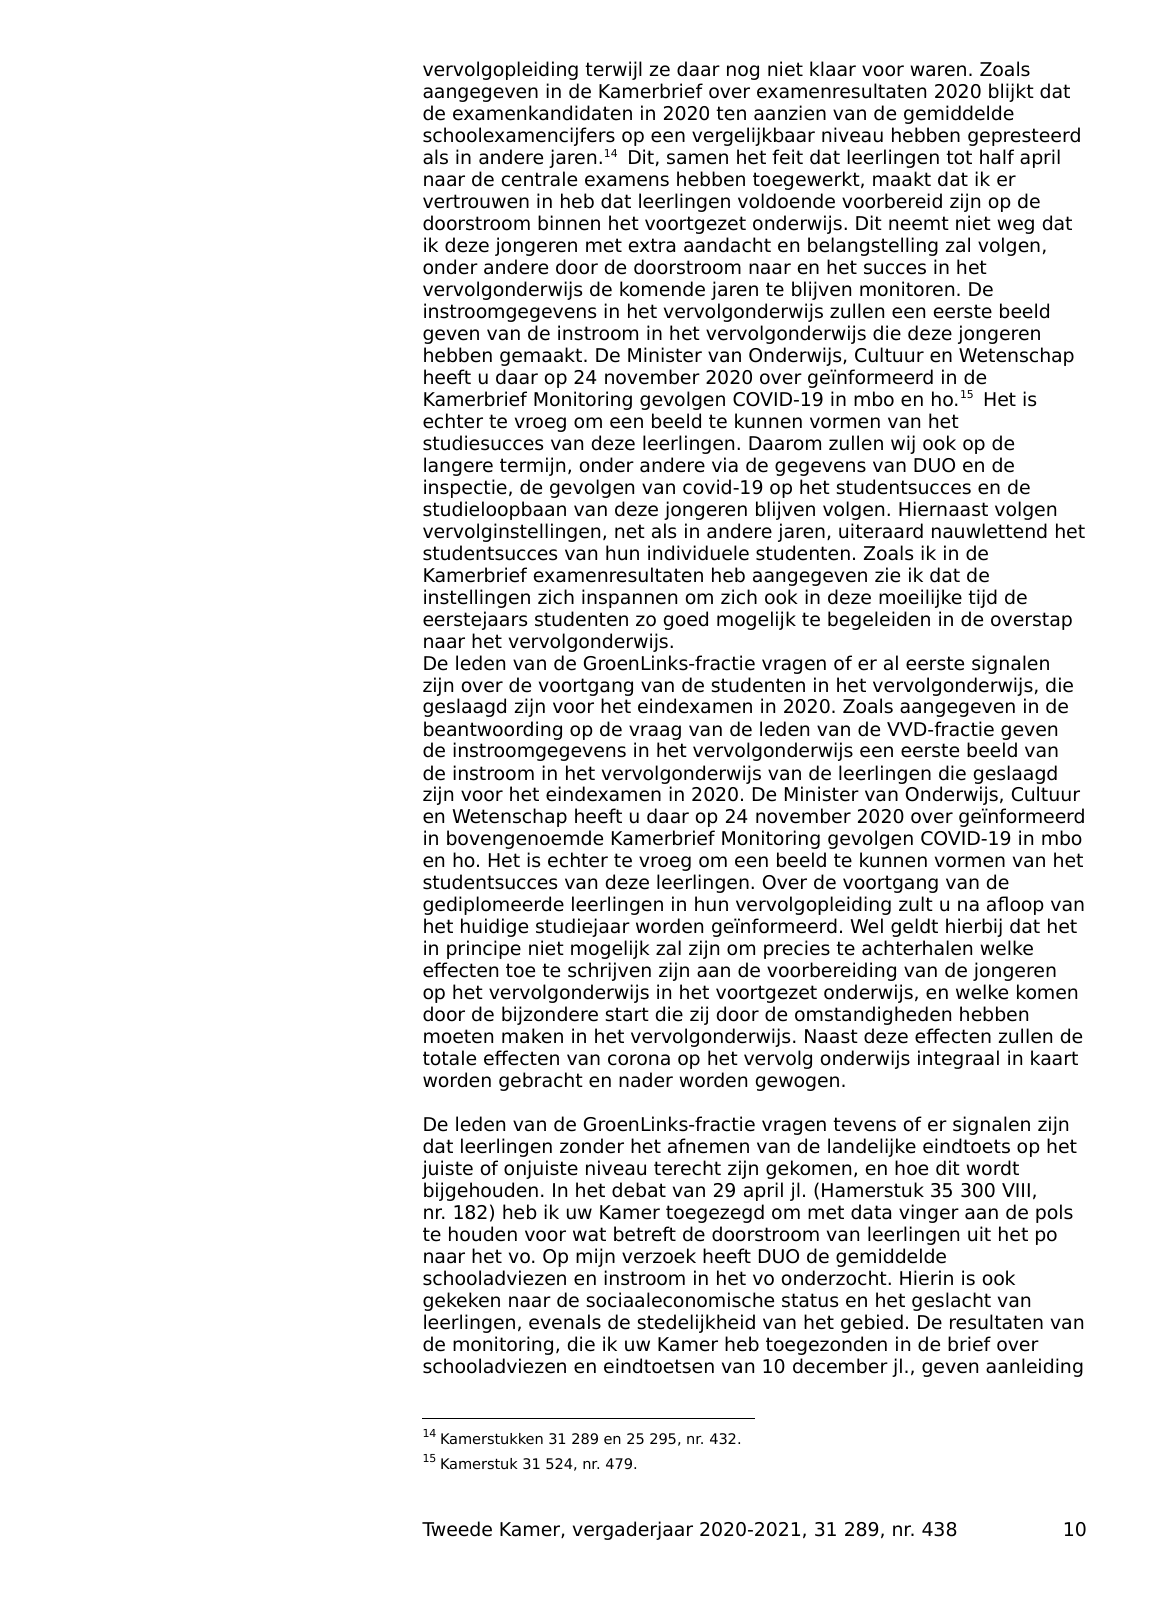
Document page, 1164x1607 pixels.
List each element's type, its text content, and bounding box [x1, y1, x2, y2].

text vervolgopleiding terwijl ze daar nog niet klaar voor waren. Zoals aangegeven in de Kamerbrief over examenresultaten 2020 blijkt dat de examenkandidaten in 2020 ten aanzien van de gemiddelde schoolexamencijfers op een vergelijkbaar niveau hebben gepresteerd als in andere jaren. Dit, samen het feit dat leerlingen tot half april naar de centrale examens hebben toegewerkt, maakt dat ik er vertrouwen in heb dat leerlingen voldoende voorbereid zijn op de doorstroom binnen het voortgezet onderwijs. Dit neemt niet weg dat ik deze jongeren met extra aandacht en belangstelling zal volgen, onder andere door de doorstroom naar en het succes in het vervolgonderwijs de komende jaren te blijven monitoren. De instroomgegevens in het vervolgonderwijs zullen een eerste beeld geven van de instroom in het vervolgonderwijs die deze jongeren hebben gemaakt. De Minister van Onderwijs, Cultuur en Wetenschap heeft u daar op 24 november 2020 over geïnformeerd in de Kamerbrief Monitoring gevolgen COVID-19 in mbo en ho. Het is echter te vroeg om een beeld te kunnen vormen van het studiesucces van deze leerlingen. Daarom zullen wij ook op de langere termijn, onder andere via de gegevens van DUO en de inspectie, de gevolgen van covid-19 op het studentsucces en de studieloopbaan van deze jongeren blijven volgen. Hiernaast volgen vervolginstellingen, net als in andere jaren, uiteraard nauwlettend het studentsucces van hun individuele studenten. Zoals ik in de Kamerbrief examenresultaten heb aangegeven zie ik dat de instellingen zich inspannen om zich ook in deze moeilijke tijd de eerstejaars studenten zo goed mogelijk te begeleiden in de overstap naar het vervolgonderwijs. [422, 59, 1087, 652]
text De leden van de GroenLinks-fractie vragen tevens of er signalen zijn dat leerlingen zonder het afnemen van de landelijke eindtoets op het juiste of onjuiste niveau terecht zijn gekomen, en hoe dit wordt bijgehouden. In het debat van 29 april jl. (Hamerstuk 35 300 VIII, nr. 182) heb ik uw Kamer toegezegd om met data vinger aan de pols te houden voor wat betreft de doorstroom van leerlingen uit het po naar het vo. Op mijn verzoek heeft DUO de gemiddelde schooladviezen en instroom in het vo onderzocht. Hierin is ook gekeken naar de sociaaleconomische status en het geslacht van leerlingen, evenals de stedelijkheid van het gebied. De resultaten van de monitoring, die ik uw Kamer heb toegezonden in de brief over schooladviezen en eindtoetsen van 10 december jl., geven aanleiding tot zorg. Het wegvallen van de eindtoets heeft impact op zowel de hoogte van de schooladvisering als de instroom in het vo. De gemiddelde adviezen zijn lager dan in voorgaande schooljaren en ook de instroom in het vo is gemiddeld genomen iets lager. Het onderzoek toont daarbij dat dit sterker geldt voor leerlingen met een lagere sociaaleconomische status. Dat komt doordat leerlingen met een lagere sociaaleconomische status de afgelopen jaren vaker recht hadden op een heroverweging en een bijstelling van het advies kregen. [422, 1114, 1087, 1378]
text Kamerstuk 31 524, nr. 479. [422, 1452, 1087, 1474]
text Kamerstukken 31 289 en 25 295, nr. 432. [422, 1427, 1087, 1449]
text De leden van de GroenLinks-fractie vragen of er al eerste signalen zijn over de voortgang van de studenten in het vervolgonderwijs, die geslaagd zijn voor het eindexamen in 2020. Zoals aangegeven in de beantwoording op de vraag van de leden van de VVD-fractie geven de instroomgegevens in het vervolgonderwijs een eerste beeld van de instroom in het vervolgonderwijs van de leerlingen die geslaagd zijn voor het eindexamen in 2020. De Minister van Onderwijs, Cultuur en Wetenschap heeft u daar op 24 november 2020 over geïnformeerd in bovengenoemde Kamerbrief Monitoring gevolgen COVID-19 in mbo en ho. Het is echter te vroeg om een beeld te kunnen vormen van het studentsucces van deze leerlingen. Over de voortgang van de gediplomeerde leerlingen in hun vervolgopleiding zult u na afloop van het huidige studiejaar worden geïnformeerd. Wel geldt hierbij dat het in principe niet mogelijk zal zijn om precies te achterhalen welke effecten toe te schrijven zijn aan de voorbereiding van de jongeren op het vervolgonderwijs in het voortgezet onderwijs, en welke komen door de bijzondere start die zij door de omstandigheden hebben moeten maken in het vervolgonderwijs. Naast deze effecten zullen de totale effecten van corona op het vervolg onderwijs integraal in kaart worden gebracht en nader worden gewogen. [422, 652, 1087, 1092]
